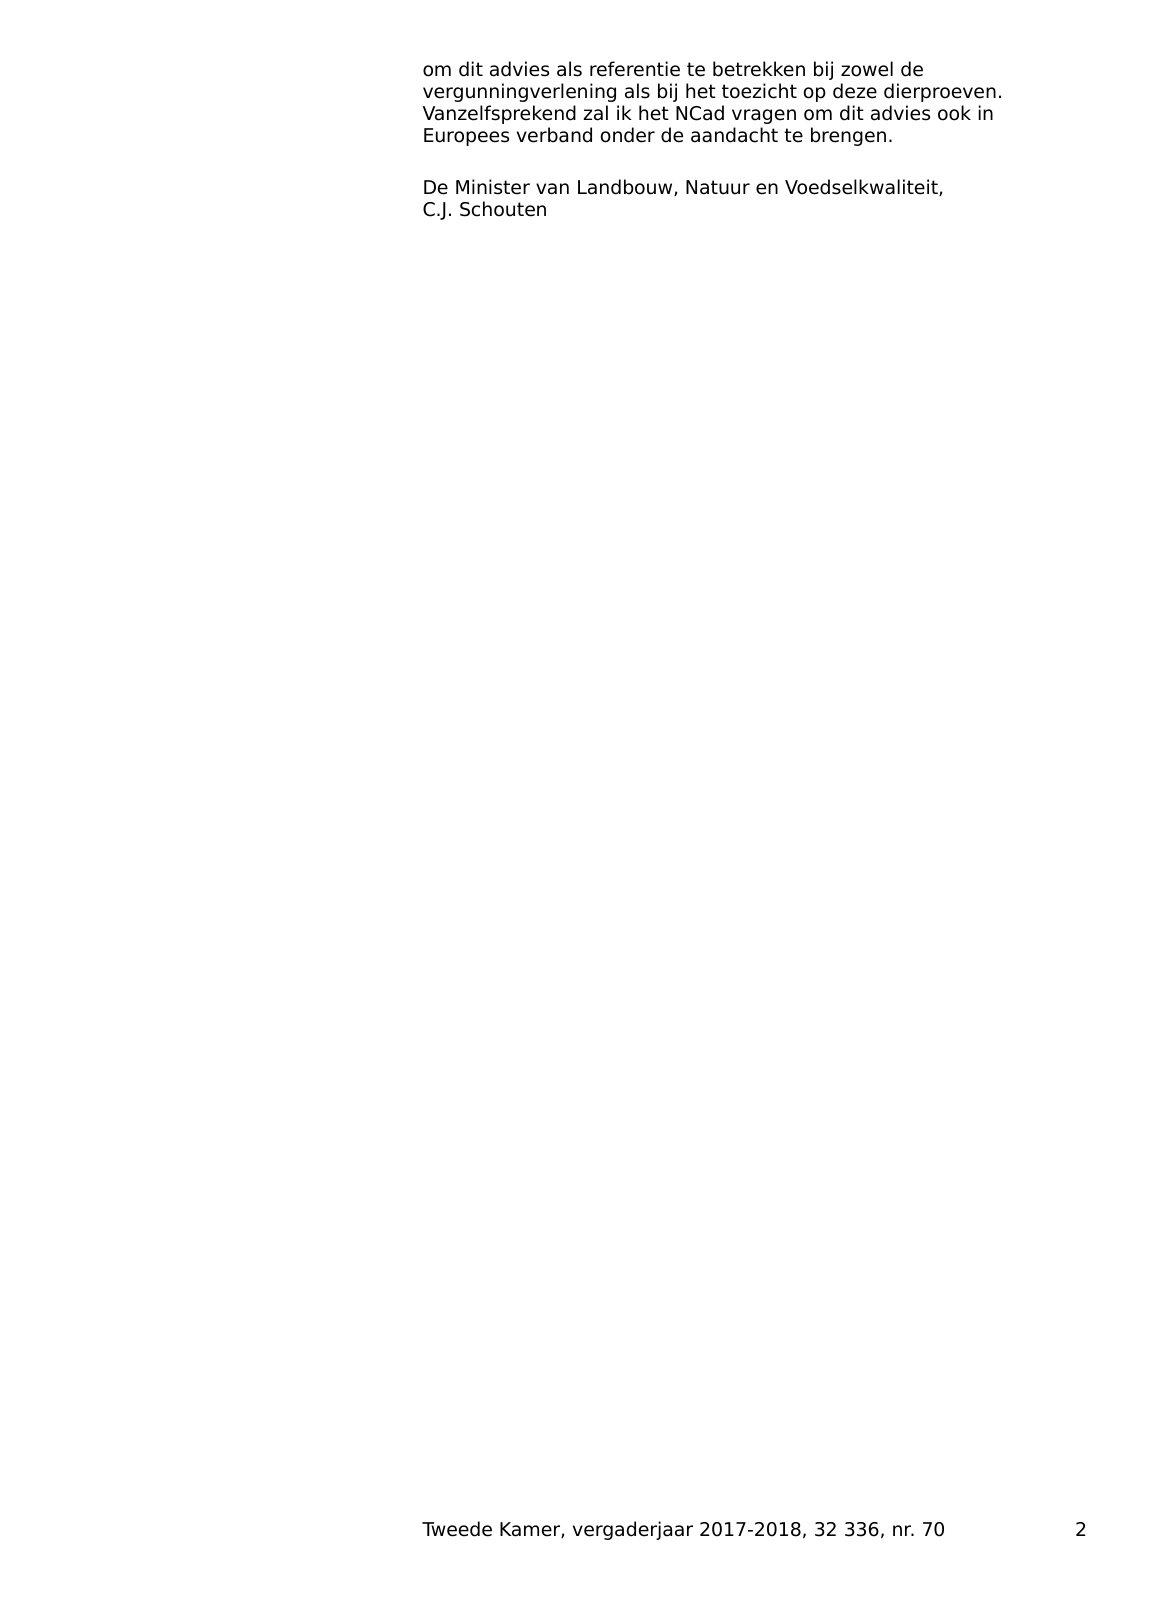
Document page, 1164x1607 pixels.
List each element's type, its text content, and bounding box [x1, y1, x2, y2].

text om dit advies als referentie te betrekken bij zowel de vergunningverlening als bij het toezicht op deze dierproeven. Vanzelfsprekend zal ik het NCad vragen om dit advies ook in Europees verband onder de aandacht te brengen. [422, 59, 1087, 147]
text De Minister van Landbouw, Natuur en Voedselkwaliteit, C.J. Schouten [422, 177, 1087, 221]
